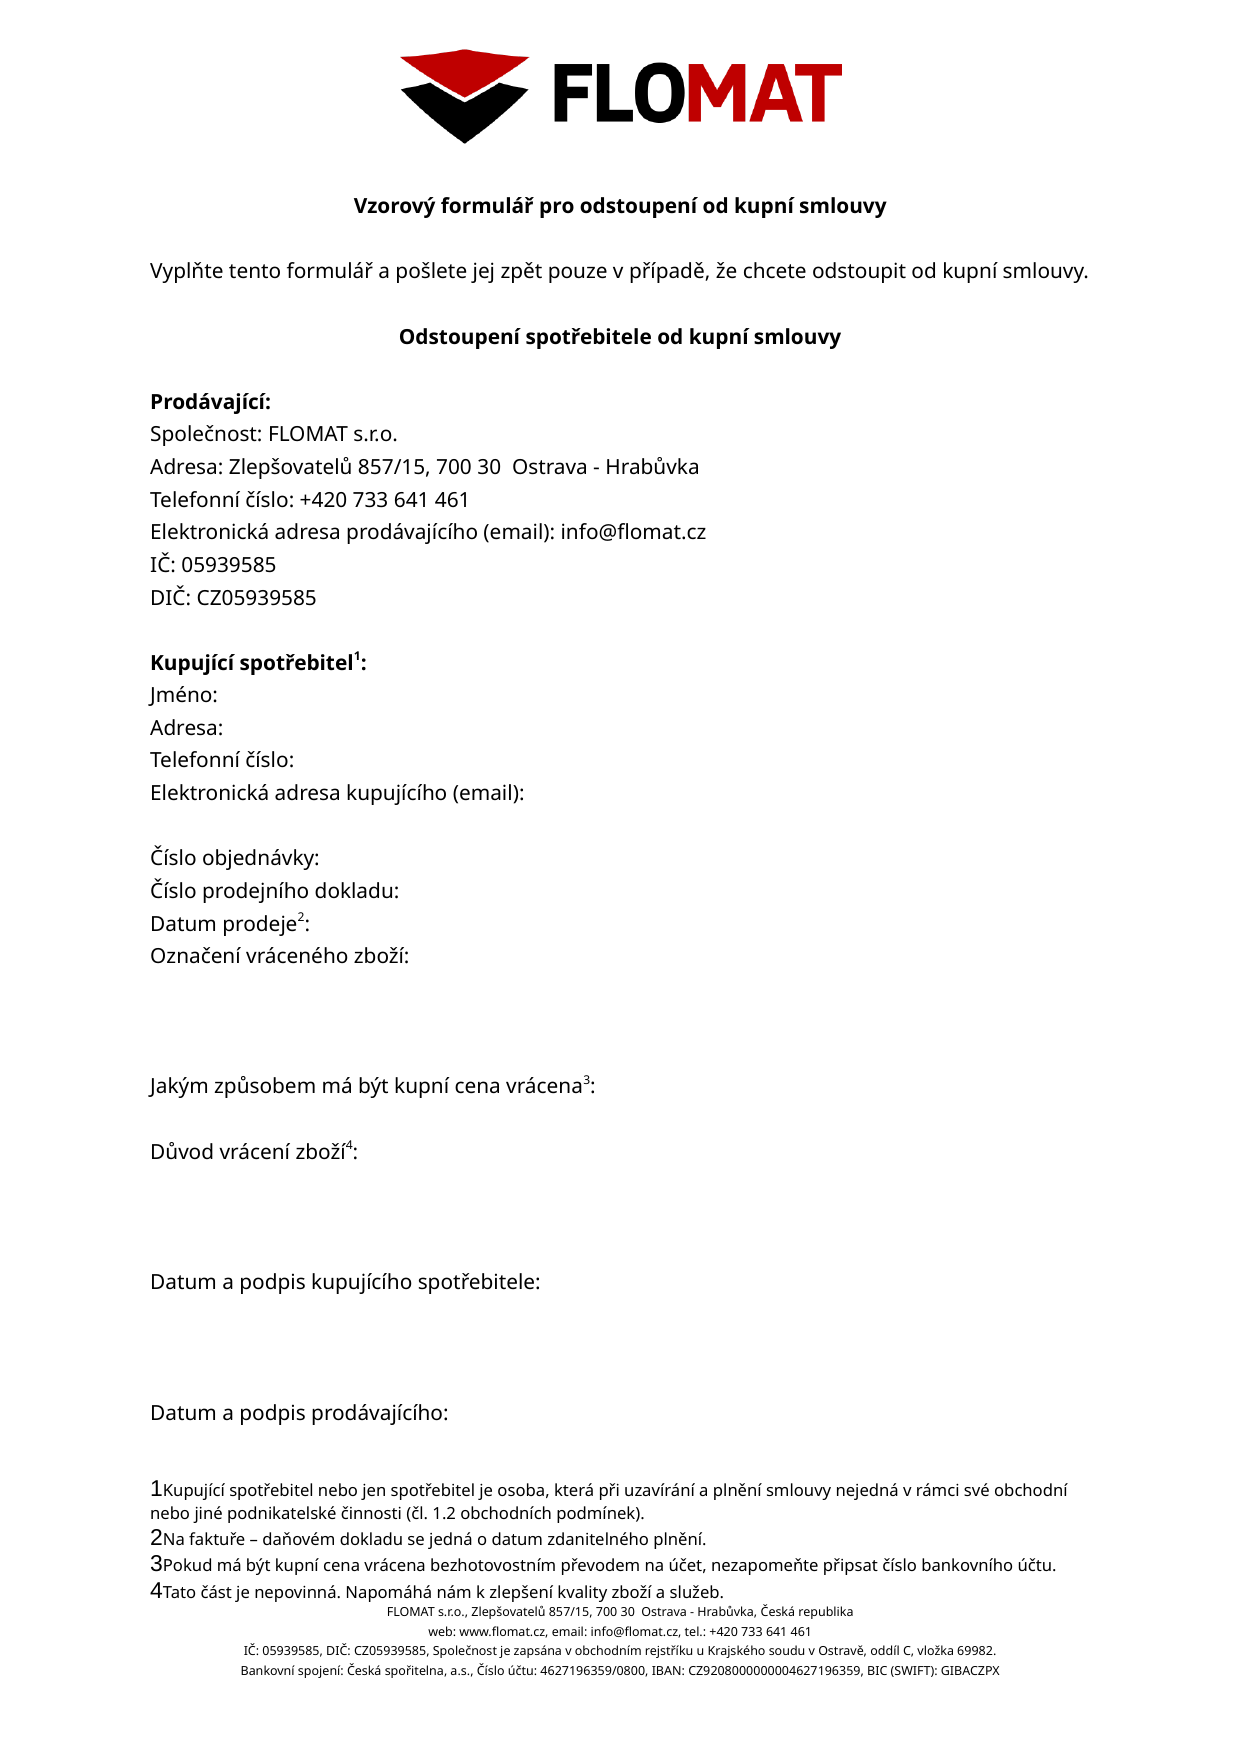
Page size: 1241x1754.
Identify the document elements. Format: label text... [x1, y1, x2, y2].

text Číslo objednávky: [150, 843, 1090, 872]
text Číslo prodejního dokladu: [150, 876, 1090, 904]
text Kupující spotřebitel: [150, 648, 1090, 676]
text Odstoupení spotřebitele od kupní smlouvy [150, 322, 1090, 350]
text Adresa: [150, 713, 1090, 741]
text Společnost: FLOMAT s.r.o. [150, 419, 1090, 448]
text Datum a podpis kupujícího spotřebitele: [150, 1267, 1090, 1296]
text Elektronická adresa kupujícího (email): [150, 778, 1090, 807]
picture [336, 0, 904, 192]
text DIČ: CZ05939585 [150, 583, 1090, 611]
text Označení vráceného zboží: [150, 941, 1090, 970]
text Důvod vrácení zboží: [150, 1137, 1090, 1165]
text Jméno: [150, 680, 1090, 709]
text Datum prodeje: [150, 909, 1090, 937]
text Telefonní číslo: +420 733 641 461 [150, 485, 1090, 513]
text Pokud má být kupní cena vrácena bezhotovostním převodem na účet, nezapomeňte připsat číslo bankovního účtu. [150, 1550, 1090, 1577]
text Kupující spotřebitel nebo jen spotřebitel je osoba, která při uzavírání a plnění smlouvy nejedná v rámci své obchodní nebo jiné podnikatelské činnosti (čl. 1.2 obchodních podmínek). [150, 1475, 1090, 1524]
text Tato část je nepovinná. Napomáhá nám k zlepšení kvality zboží a služeb. [150, 1577, 1090, 1603]
text Prodávající: [150, 387, 1090, 415]
text IČ: 05939585 [150, 550, 1090, 578]
text Na faktuře – daňovém dokladu se jedná o datum zdanitelného plnění. [150, 1524, 1090, 1550]
text Adresa: Zlepšovatelů 857/15, 700 30 Ostrava - Hrabůvka [150, 452, 1090, 481]
text Elektronická adresa prodávajícího (email): info@flomat.cz [150, 517, 1090, 546]
text Jakým způsobem má být kupní cena vrácena: [150, 1072, 1090, 1100]
text Datum a podpis prodávajícího: [150, 1398, 1090, 1426]
text Telefonní číslo: [150, 746, 1090, 774]
text Vyplňte tento formulář a pošlete jej zpět pouze v případě, že chcete odstoupit od kupní smlouvy. [150, 257, 1090, 285]
text Vzorový formulář pro odstoupení od kupní smlouvy [150, 191, 1090, 220]
